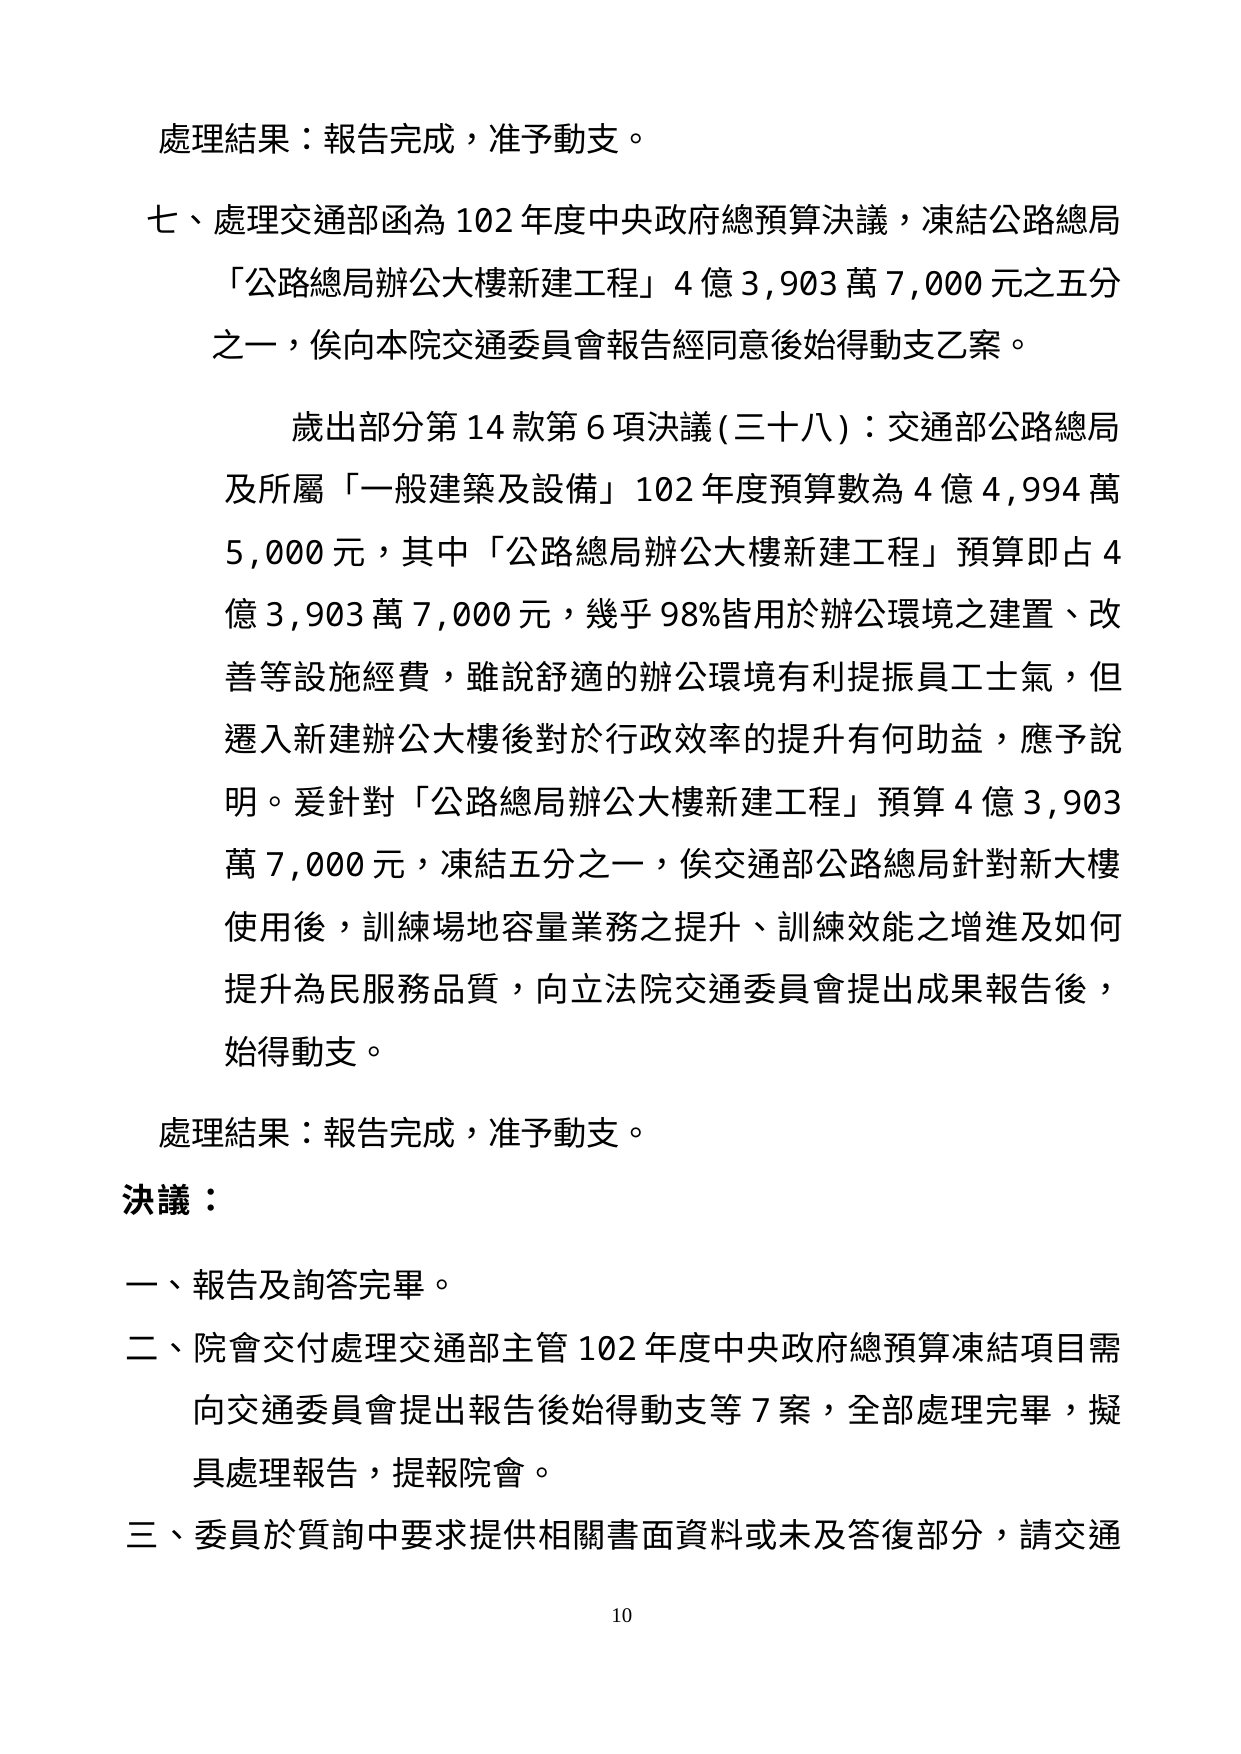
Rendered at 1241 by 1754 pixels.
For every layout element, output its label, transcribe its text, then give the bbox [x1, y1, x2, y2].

text 七、處理交通部函為102年度中央政府總預算決議，凍結公路總局「公路總局辦公大樓新建工程」4億3,903萬7,000元之五分之一，俟向本院交通委員會報告經同意後始得動支乙案。 [146, 177, 1122, 364]
text 決議： [121, 1171, 1122, 1223]
text 歲出部分第14款第6項決議(三十八)：交通部公路總局及所屬「一般建築及設備」102年度預算數為4億4,994萬5,000元，其中「公路總局辦公大樓新建工程」預算即占4億3,903萬7,000元，幾乎98%皆用於辦公環境之建置、改善等設施經費，雖說舒適的辦公環境有利提振員工士氣，但遷入新建辦公大樓後對於行政效率的提升有何助益，應予說明。爰針對「公路總局辦公大樓新建工程」預算4億3,903萬7,000元，凍結五分之一，俟交通部公路總局針對新大樓使用後，訓練場地容量業務之提升、訓練效能之增進及如何提升為民服務品質，向立法院交通委員會提出成果報告後，始得動支。 [224, 383, 1122, 1071]
text 二、院會交付處理交通部主管102年度中央政府總預算凍結項目需向交通委員會提出報告後始得動支等7案，全部處理完畢，擬具處理報告，提報院會。 [125, 1304, 1122, 1491]
text 三、委員於質詢中要求提供相關書面資料或未及答復部分，請交通 [125, 1491, 1122, 1554]
text 一、報告及詢答完畢。 [125, 1241, 1122, 1304]
text 處理結果：報告完成，准予動支。 [159, 96, 1122, 158]
text 處理結果：報告完成，准予動支。 [159, 1089, 1122, 1152]
